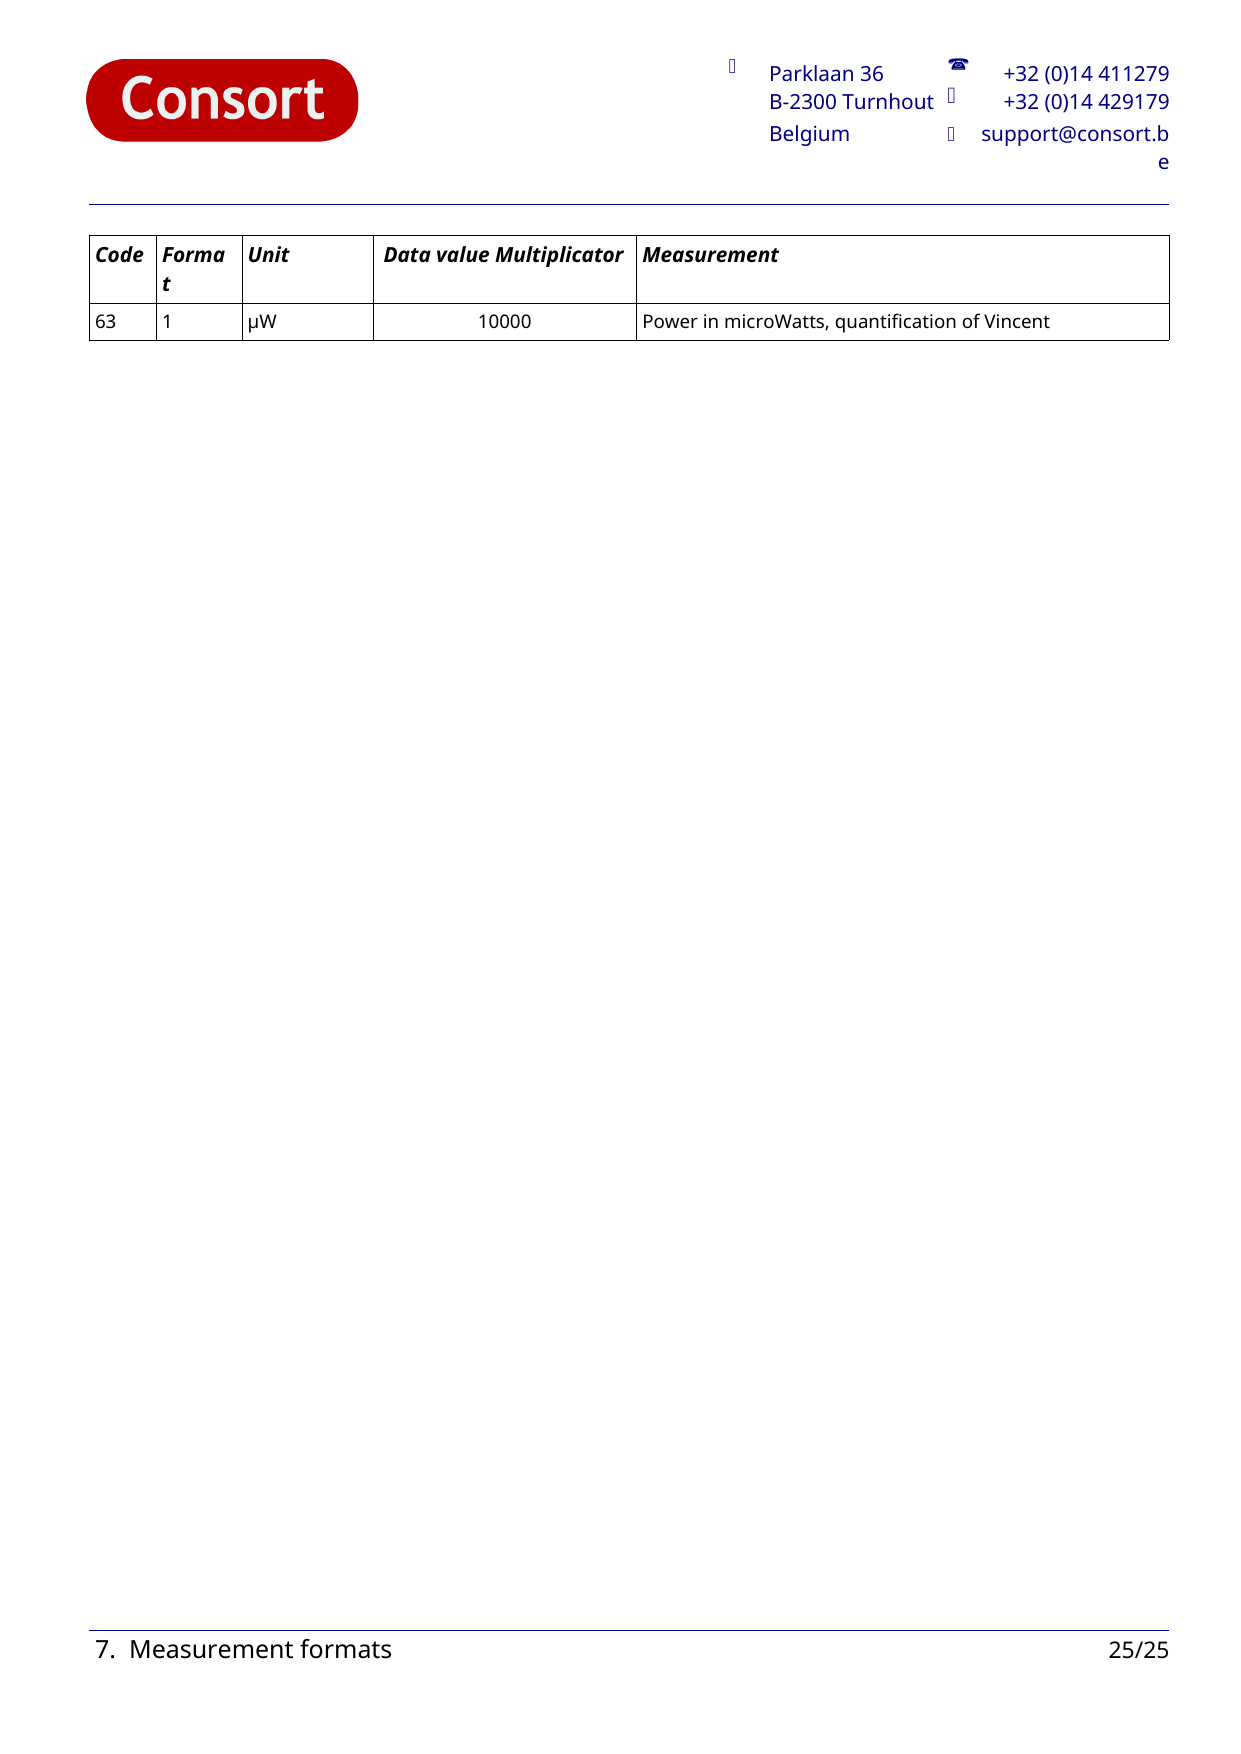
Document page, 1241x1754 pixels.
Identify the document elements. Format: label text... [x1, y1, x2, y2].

table_cell µW [243, 304, 373, 340]
table_cell 63 [90, 304, 156, 340]
table_header Measurement [637, 236, 1169, 303]
table_cell 1 [157, 304, 242, 340]
picture [86, 59, 359, 142]
table_header Format [157, 236, 242, 303]
table_header Data value Multiplicator [374, 236, 636, 303]
table_header Code [90, 236, 156, 303]
table_cell Power in microWatts, quantification of Vincent [637, 304, 1169, 340]
table_cell 10000 [374, 304, 636, 340]
table_header Unit [243, 236, 373, 303]
